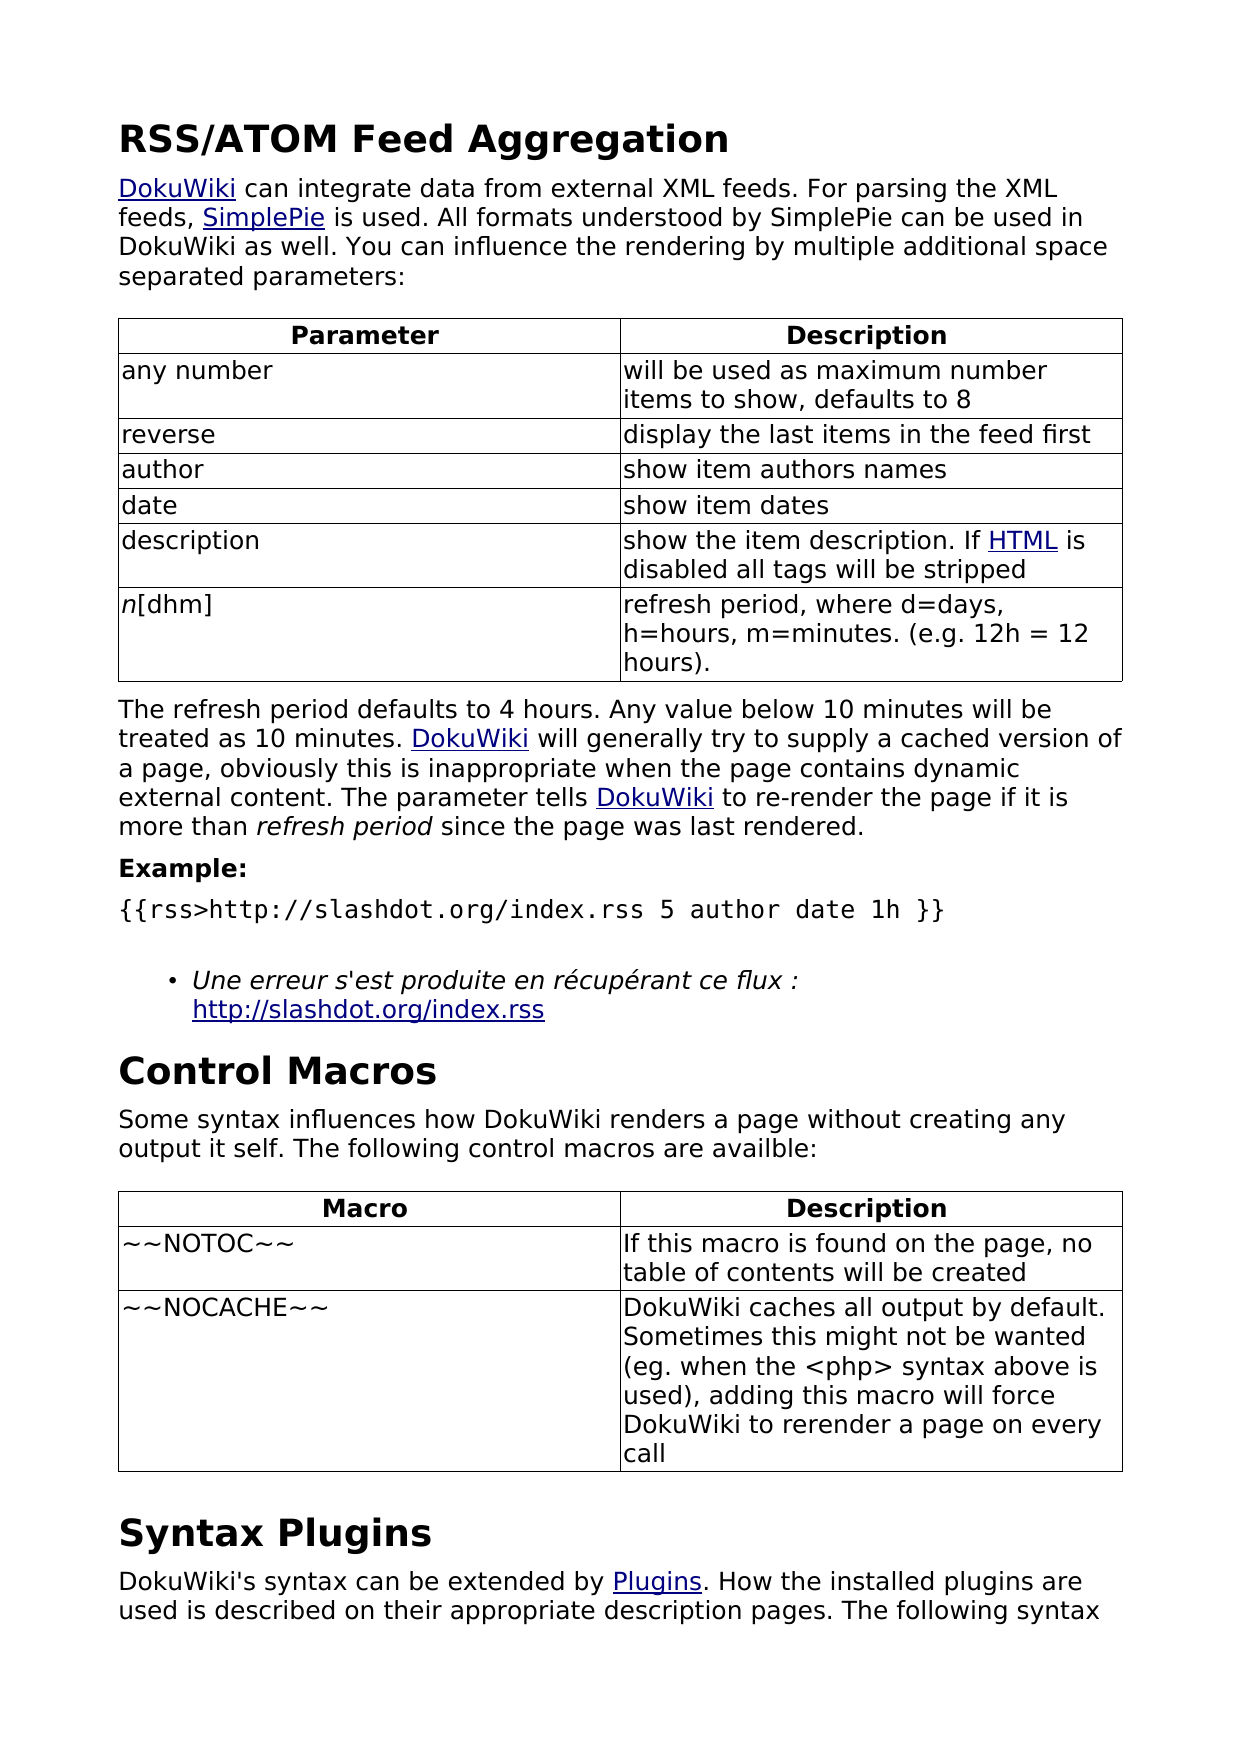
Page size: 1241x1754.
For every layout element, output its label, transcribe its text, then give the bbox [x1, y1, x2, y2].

text Some syntax influences how DokuWiki renders a page without creating any output it self. The following control macros are availble: [118, 1105, 1122, 1164]
table_cell author [119, 454, 620, 488]
subtitle Control Macros [118, 1049, 1122, 1093]
table_header Parameter [119, 319, 620, 353]
table_cell show item authors names [621, 454, 1122, 488]
text Example: [118, 854, 1122, 883]
table_cell show the item description. If HTML is disabled all tags will be stripped [621, 524, 1122, 587]
table_cell DokuWiki caches all output by default. Sometimes this might not be wanted (eg. when the <php> syntax above is used), adding this macro will force DokuWiki to rerender a page on every call [621, 1291, 1122, 1471]
subtitle Syntax Plugins [118, 1511, 1122, 1555]
table_cell If this macro is found on the page, no table of contents will be created [621, 1227, 1122, 1290]
table_cell display the last items in the feed first [621, 419, 1122, 453]
table_header Description [621, 319, 1122, 353]
text {{rss>http://slashdot.org/index.rss 5 author date 1h }} [118, 896, 1122, 925]
table_cell n[dhm] [119, 588, 620, 681]
table_header Macro [119, 1192, 620, 1226]
table_cell any number [119, 354, 620, 418]
table_cell will be used as maximum number items to show, defaults to 8 [621, 354, 1122, 418]
table_cell ~~NOCACHE~~ [119, 1291, 620, 1471]
table_cell ~~NOTOC~~ [119, 1227, 620, 1290]
table_cell show item dates [621, 489, 1122, 523]
text DokuWiki can integrate data from external XML feeds. For parsing the XML feeds, SimplePie is used. All formats understood by SimplePie can be used in DokuWiki as well. You can influence the rendering by multiple additional space separated parameters: [118, 174, 1122, 291]
table_cell refresh period, where d=days, h=hours, m=minutes. (e.g. 12h = 12 hours). [621, 588, 1122, 681]
text The refresh period defaults to 4 hours. Any value below 10 minutes will be treated as 10 minutes. DokuWiki will generally try to supply a cached version of a page, obviously this is inappropriate when the page contains dynamic external content. The parameter tells DokuWiki to re-render the page if it is more than refresh period since the page was last rendered. [118, 696, 1122, 841]
table_header Description [621, 1192, 1122, 1226]
text DokuWiki's syntax can be extended by Plugins. How the installed plugins are used is described on their appropriate description pages. The following syntax [118, 1567, 1122, 1626]
table_cell reverse [119, 419, 620, 453]
list Une erreur s'est produite en récupérant ce flux : http://slashdot.org/index.rss [177, 966, 1122, 1024]
subtitle RSS/ATOM Feed Aggregation [118, 118, 1122, 162]
table_cell description [119, 524, 620, 587]
table_cell date [119, 489, 620, 523]
